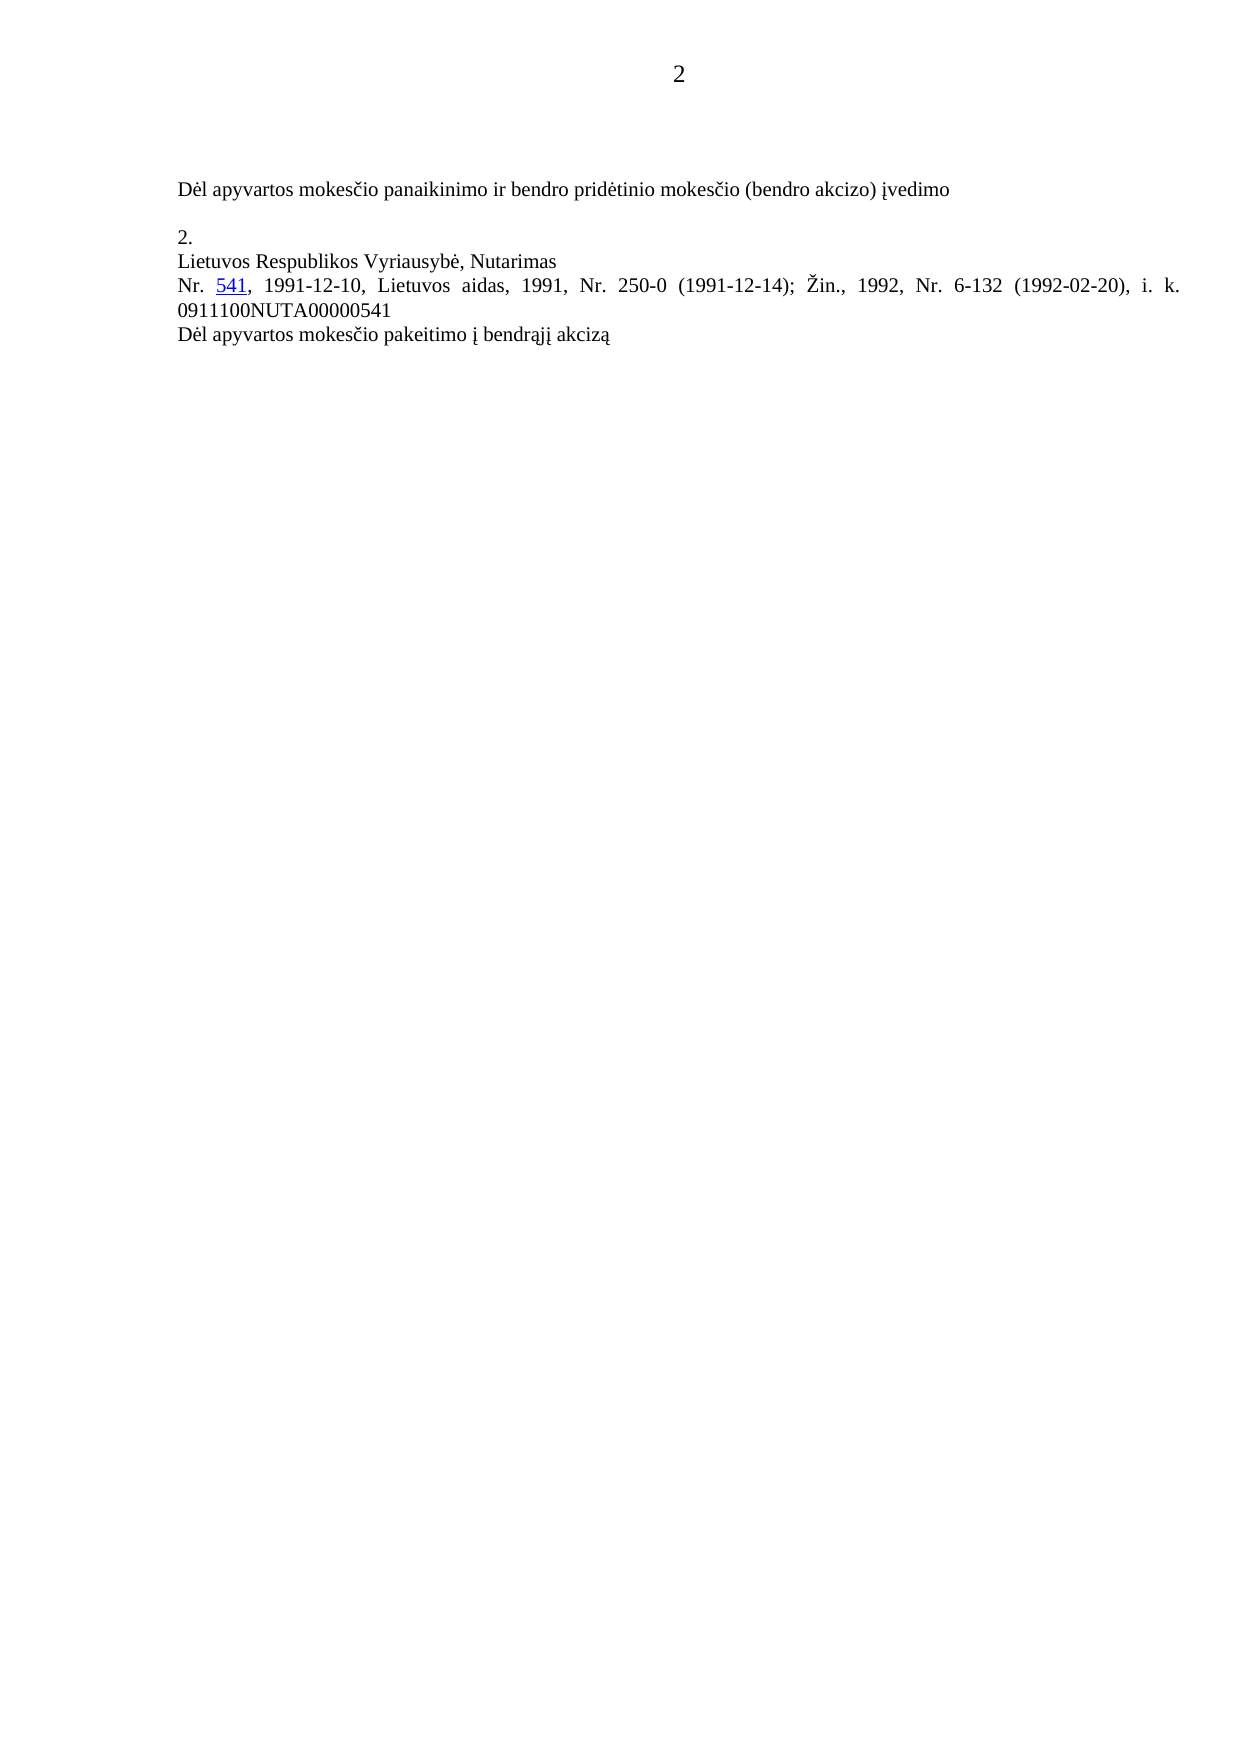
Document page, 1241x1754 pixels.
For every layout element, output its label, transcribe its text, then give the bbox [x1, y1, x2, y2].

text 2. [177, 225, 1181, 249]
text Nr. 541, 1991-12-10, Lietuvos aidas, 1991, Nr. 250-0 (1991-12-14); Žin., 1992, Nr. 6-132 (1992-02-20), i. k. 0911100NUTA00000541 [177, 273, 1181, 322]
text Dėl apyvartos mokesčio pakeitimo į bendrąjį akcizą [177, 322, 1181, 346]
text Lietuvos Respublikos Vyriausybė, Nutarimas [177, 249, 1181, 273]
text Dėl apyvartos mokesčio panaikinimo ir bendro pridėtinio mokesčio (bendro akcizo) įvedimo [177, 177, 1181, 201]
